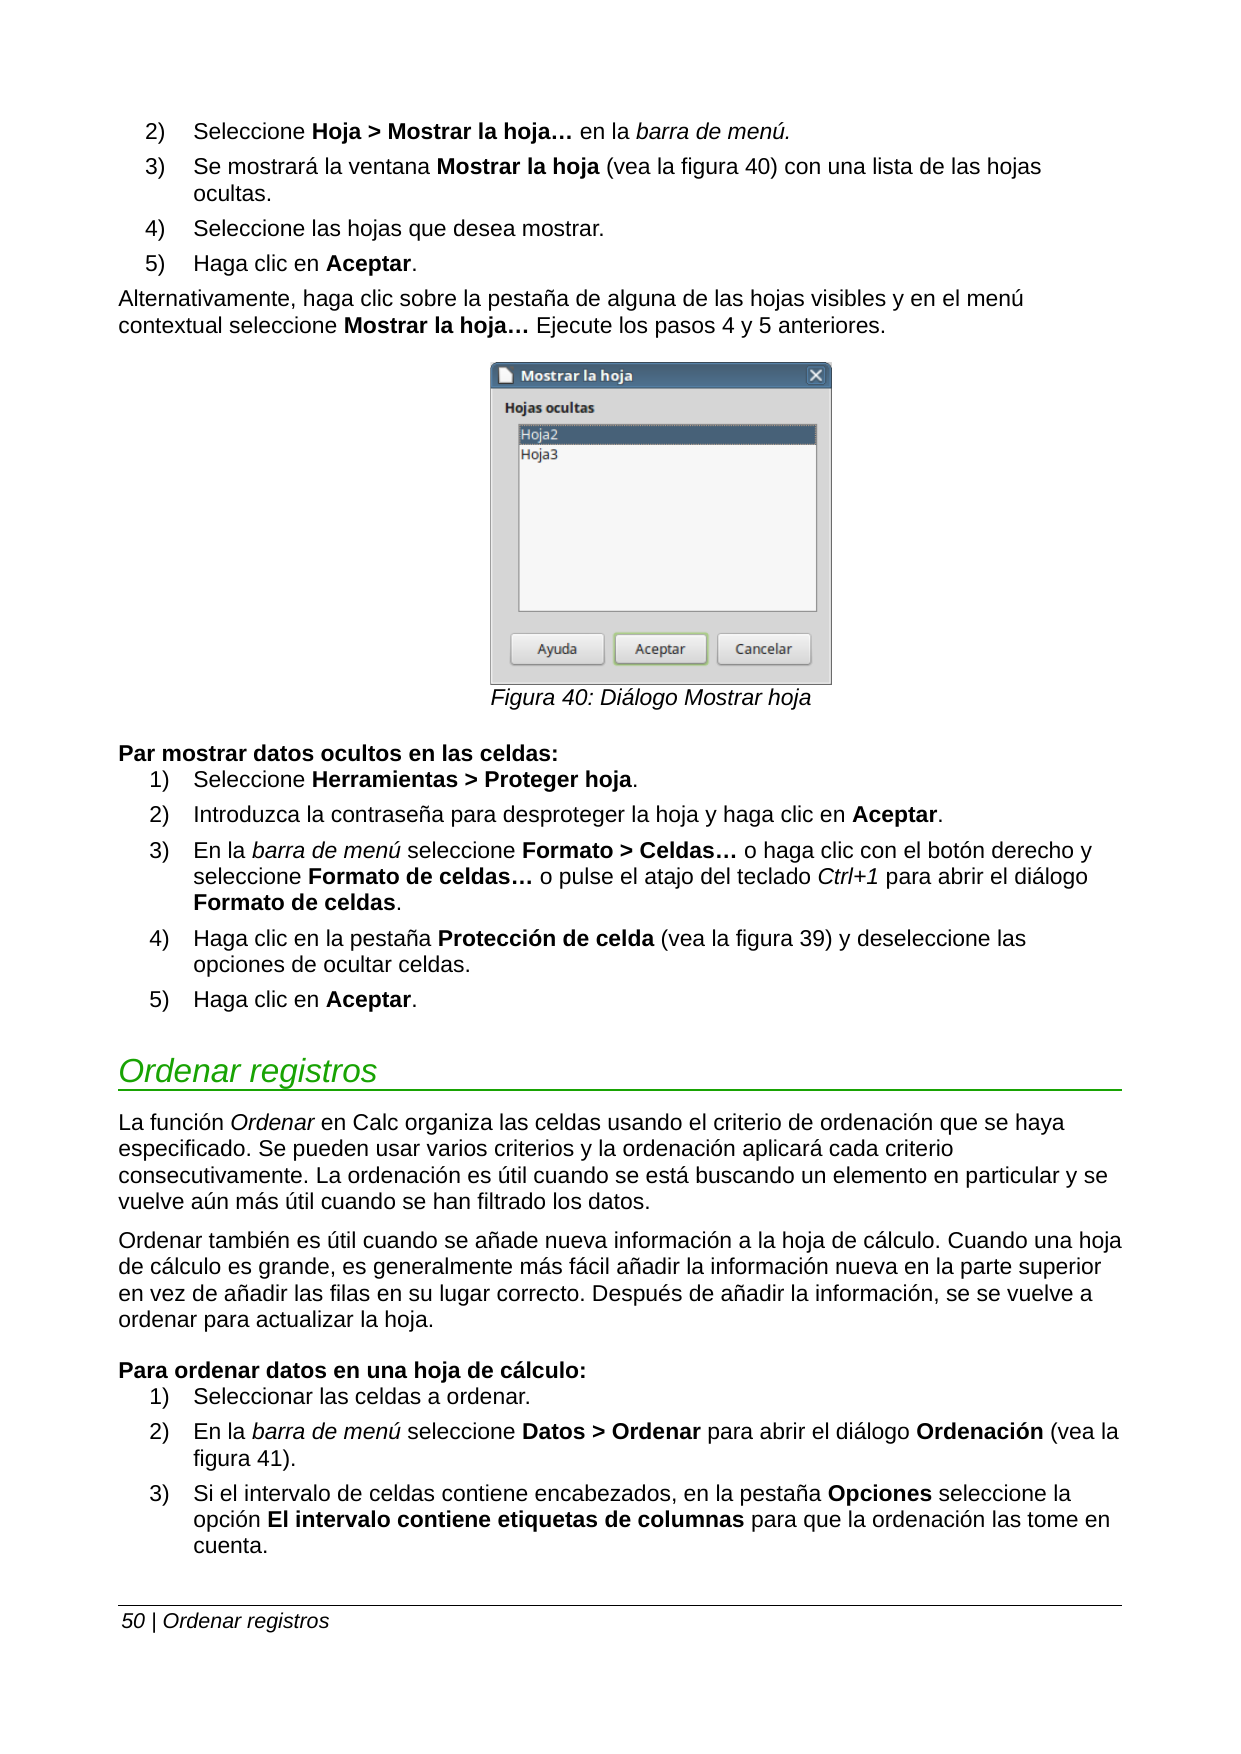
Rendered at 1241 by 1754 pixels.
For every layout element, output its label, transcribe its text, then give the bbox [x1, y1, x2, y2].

list Se mostrará la ventana Mostrar la hoja (vea la figura Figura 40) con una lista de las hojas ocultas. [165, 153, 1122, 206]
subtitle Ordenar registros [118, 1051, 1122, 1089]
picture [490, 362, 832, 685]
text Ordenar también es útil cuando se añade nueva información a la hoja de cálculo. Cuando una hoja de cálculo es grande, es generalmente más fácil añadir la información nueva en la parte superior en vez de añadir las filas en su lugar correcto. Después de añadir la información, se se vuelve a ordenar para actualizar la hoja. [118, 1227, 1122, 1332]
list Seleccione Herramientas > Proteger hoja. [169, 766, 1122, 792]
list En la barra de menú seleccione Formato > Celdas… o haga clic con el botón derecho y seleccione Formato de celdas… o pulse el atajo del teclado Ctrl+1 para abrir el diálogo Formato de celdas. [169, 837, 1122, 916]
list Figura 40: Diálogo Mostrar hoja [490, 685, 832, 711]
list Si el intervalo de celdas contiene encabezados, en la pestaña Opciones seleccione la opción El intervalo contiene etiquetas de columnas para que la ordenación las tome en cuenta. [169, 1480, 1122, 1559]
list Haga clic en Aceptar. [165, 250, 1122, 276]
text Par mostrar datos ocultos en las celdas: [118, 740, 1122, 766]
list Haga clic en Aceptar. [169, 986, 1122, 1012]
text Para ordenar datos en una hoja de cálculo: [118, 1357, 1122, 1383]
list Haga clic en la pestaña Protección de celda (vea la figura Figura 39) y deseleccione las opciones de ocultar celdas. [169, 924, 1122, 977]
list Seleccionar las celdas a ordenar. [169, 1383, 1122, 1409]
list Introduzca la contraseña para desproteger la hoja y haga clic en Aceptar. [169, 801, 1122, 828]
list Seleccione las hojas que desea mostrar. [165, 215, 1122, 241]
text Alternativamente, haga clic sobre la pestaña de alguna de las hojas visibles y en el menú contextual seleccione Mostrar la hoja… Ejecute los pasos 4 y 5 anteriores. [118, 285, 1122, 338]
list Seleccione Hoja > Mostrar la hoja… en la barra de menú. [165, 118, 1122, 144]
text La función Ordenar en Calc organiza las celdas usando el criterio de ordenación que se haya especificado. Se pueden usar varios criterios y la ordenación aplicará cada criterio consecutivamente. La ordenación es útil cuando se está buscando un elemento en particular y se vuelve aún más útil cuando se han filtrado los datos. [118, 1109, 1122, 1214]
list En la barra de menú seleccione Datos > Ordenar para abrir el diálogo Ordenación (vea la figura Figura 41). [169, 1418, 1122, 1471]
